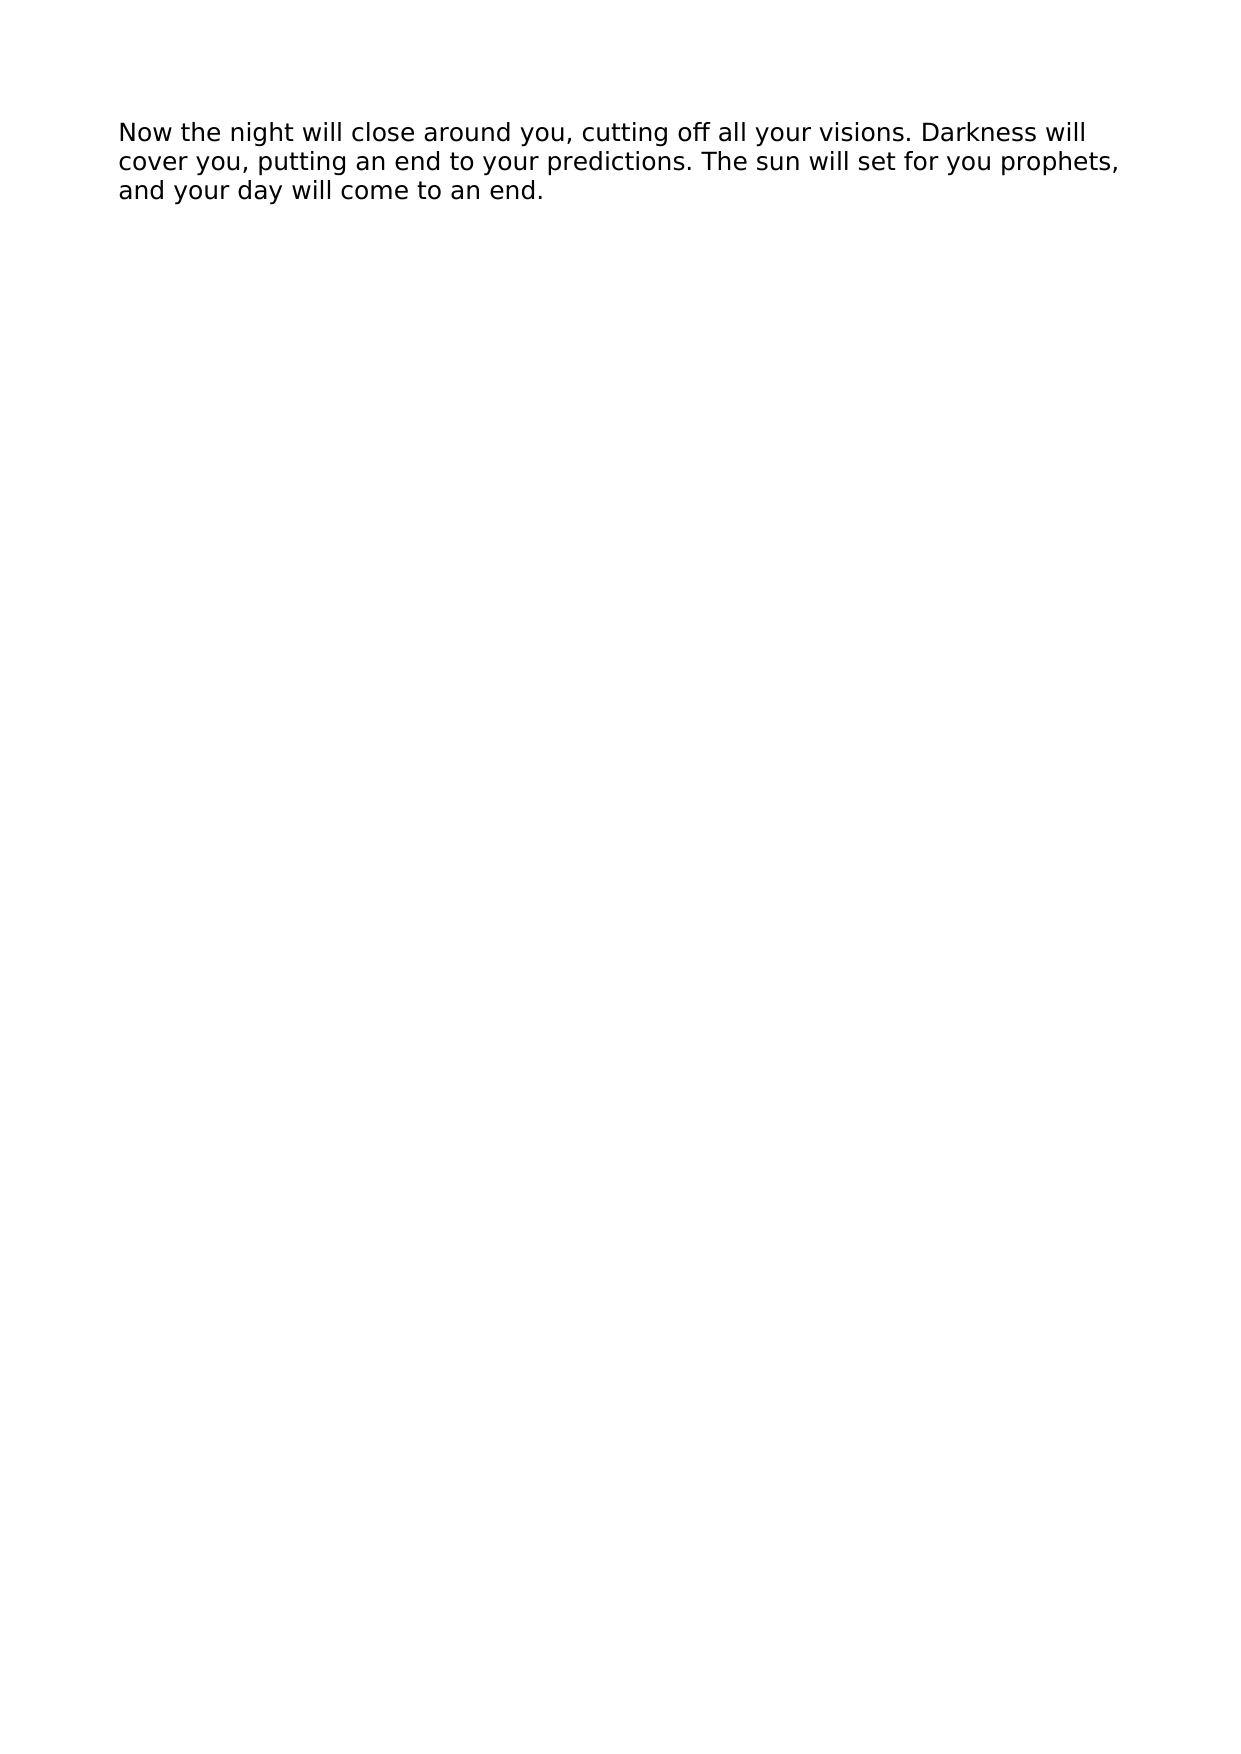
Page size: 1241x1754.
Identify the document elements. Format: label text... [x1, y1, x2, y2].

text Now the night will close around you, cutting off all your visions. Darkness will cover you, putting an end to your predictions. The sun will set for you prophets, and your day will come to an end. [118, 118, 1122, 206]
